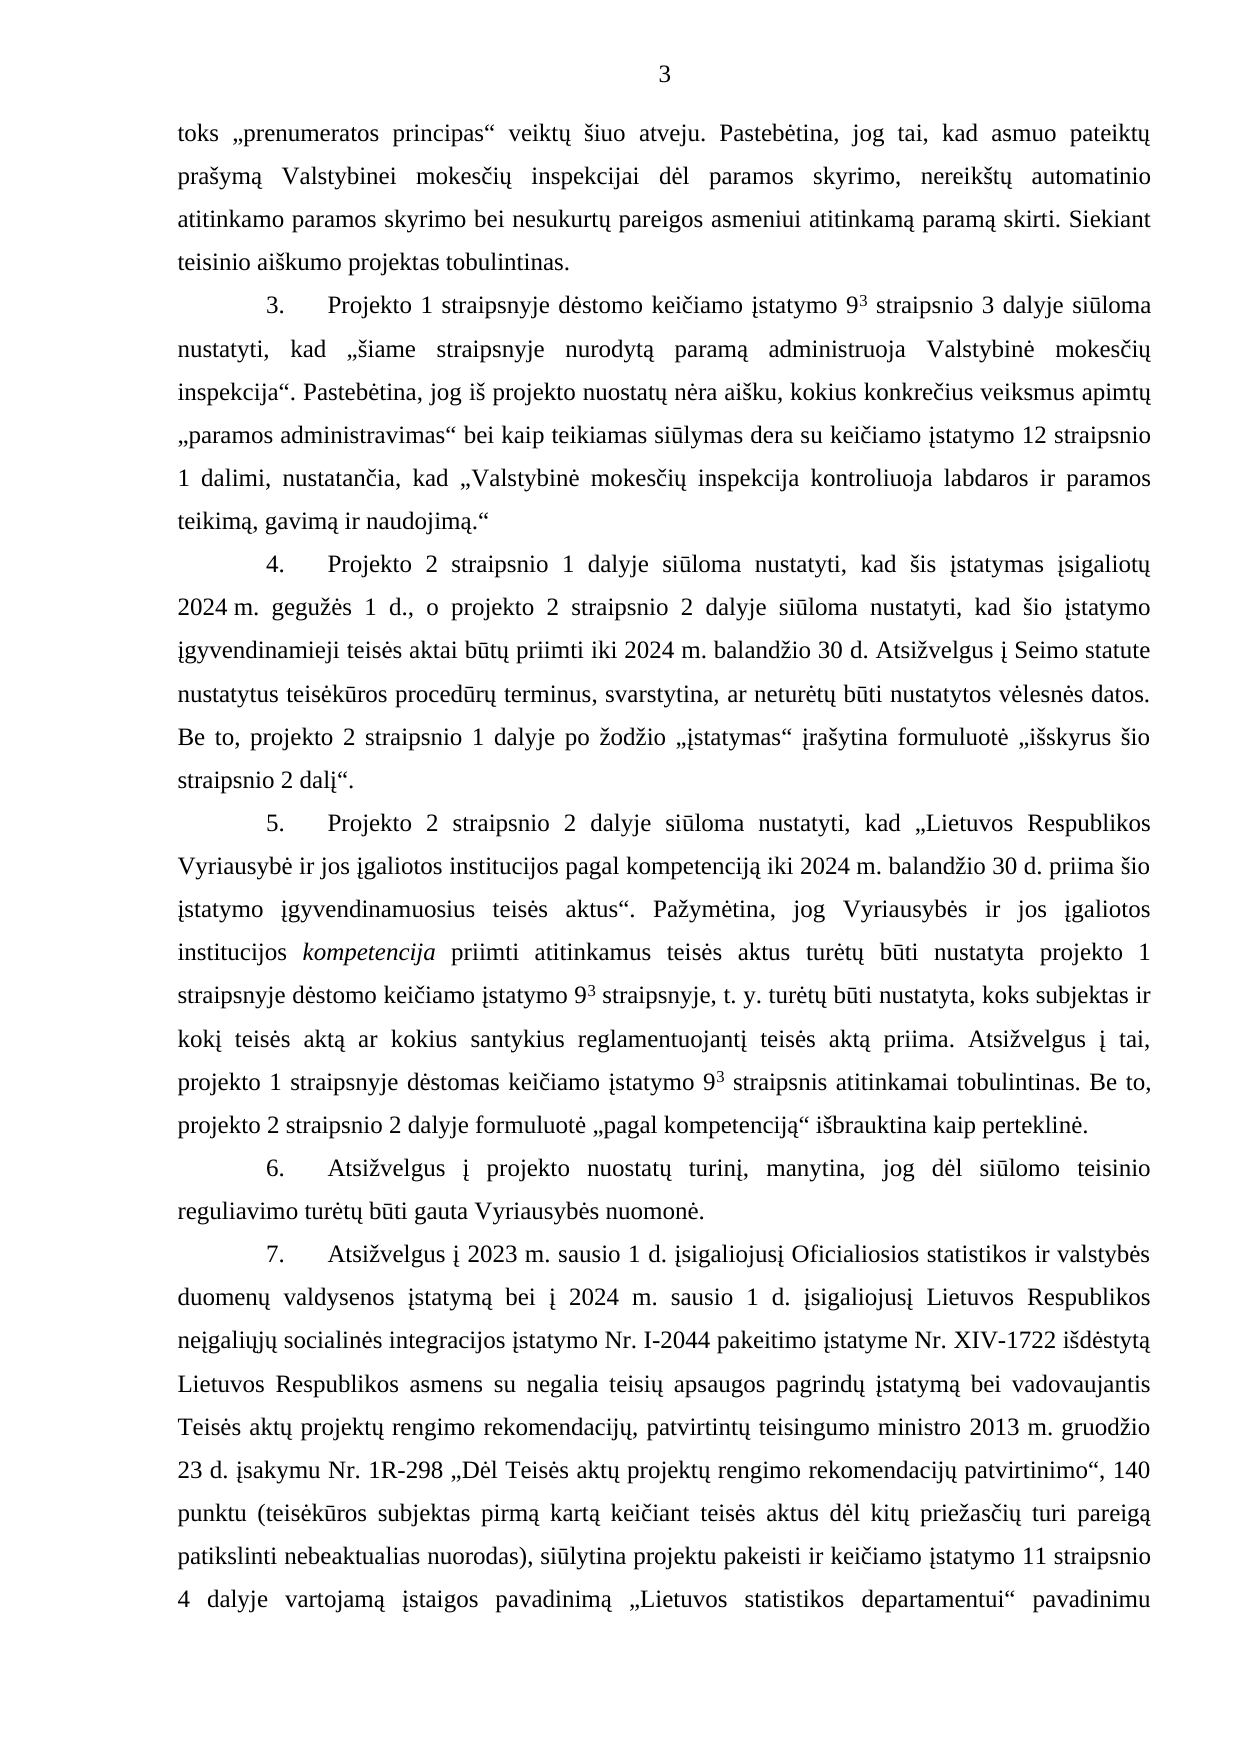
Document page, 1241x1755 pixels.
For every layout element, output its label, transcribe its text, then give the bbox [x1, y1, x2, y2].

text toks „prenumeratos principas“ veiktų šiuo atveju. Pastebėtina, jog tai, kad asmuo pateiktų prašymą Valstybinei mokesčių inspekcijai dėl paramos skyrimo, nereikštų automatinio atitinkamo paramos skyrimo bei nesukurtų pareigos asmeniui atitinkamą paramą skirti. Siekiant teisinio aiškumo projektas tobulintinas. [177, 118, 1152, 276]
list Projekto 2 straipsnio 1 dalyje siūloma nustatyti, kad šis įstatymas įsigaliotų 2024 m. gegužės 1 d., o projekto 2 straipsnio 2 dalyje siūloma nustatyti, kad šio įstatymo įgyvendinamieji teisės aktai būtų priimti iki 2024 m. balandžio 30 d. Atsižvelgus į Seimo statute nustatytus teisėkūros procedūrų terminus, svarstytina, ar neturėtų būti nustatytos vėlesnės datos. Be to, projekto 2 straipsnio 1 dalyje po žodžio „įstatymas“ įrašytina formuluotė „išskyrus šio straipsnio 2 dalį“. [177, 549, 1152, 794]
list Atsižvelgus į projekto nuostatų turinį, manytina, jog dėl siūlomo teisinio reguliavimo turėtų būti gauta Vyriausybės nuomonė. [177, 1153, 1152, 1225]
list Projekto 1 straipsnyje dėstomo keičiamo įstatymo 93 straipsnio 3 dalyje siūloma nustatyti, kad „šiame straipsnyje nurodytą paramą administruoja Valstybinė mokesčių inspekcija“. Pastebėtina, jog iš projekto nuostatų nėra aišku, kokius konkrečius veiksmus apimtų „paramos administravimas“ bei kaip teikiamas siūlymas dera su keičiamo įstatymo 12 straipsnio 1 dalimi, nustatančia, kad „Valstybinė mokesčių inspekcija kontroliuoja labdaros ir paramos teikimą, gavimą ir naudojimą.“ [177, 291, 1152, 535]
list Projekto 2 straipsnio 2 dalyje siūloma nustatyti, kad „Lietuvos Respublikos Vyriausybė ir jos įgaliotos institucijos pagal kompetenciją iki 2024 m. balandžio 30 d. priima šio įstatymo įgyvendinamuosius teisės aktus“. Pažymėtina, jog Vyriausybės ir jos įgaliotos institucijos kompetencija priimti atitinkamus teisės aktus turėtų būti nustatyta projekto 1 straipsnyje dėstomo keičiamo įstatymo 93 straipsnyje, t. y. turėtų būti nustatyta, koks subjektas ir kokį teisės aktą ar kokius santykius reglamentuojantį teisės aktą priima. Atsižvelgus į tai, projekto 1 straipsnyje dėstomas keičiamo įstatymo 93 straipsnis atitinkamai tobulintinas. Be to, projekto 2 straipsnio 2 dalyje formuluotė „pagal kompetenciją“ išbrauktina kaip perteklinė. [177, 808, 1152, 1139]
list Atsižvelgus į 2023 m. sausio 1 d. įsigaliojusį Oficialiosios statistikos ir valstybės duomenų valdysenos įstatymą bei į 2024 m. sausio 1 d. įsigaliojusį Lietuvos Respublikos neįgaliųjų socialinės integracijos įstatymo Nr. I-2044 pakeitimo įstatyme Nr. XIV-1722 išdėstytą Lietuvos Respublikos asmens su negalia teisių apsaugos pagrindų įstatymą bei vadovaujantis Teisės aktų projektų rengimo rekomendacijų, patvirtintų teisingumo ministro 2013 m. gruodžio 23 d. įsakymu Nr. 1R-298 „Dėl Teisės aktų projektų rengimo rekomendacijų patvirtinimo“, 140 punktu (teisėkūros subjektas pirmą kartą keičiant teisės aktus dėl kitų priežasčių turi pareigą patikslinti nebeaktualias nuorodas), siūlytina projektu pakeisti ir keičiamo įstatymo 11 straipsnio 4 dalyje vartojamą įstaigos pavadinimą „Lietuvos statistikos departamentui“ pavadinimu [177, 1239, 1152, 1613]
